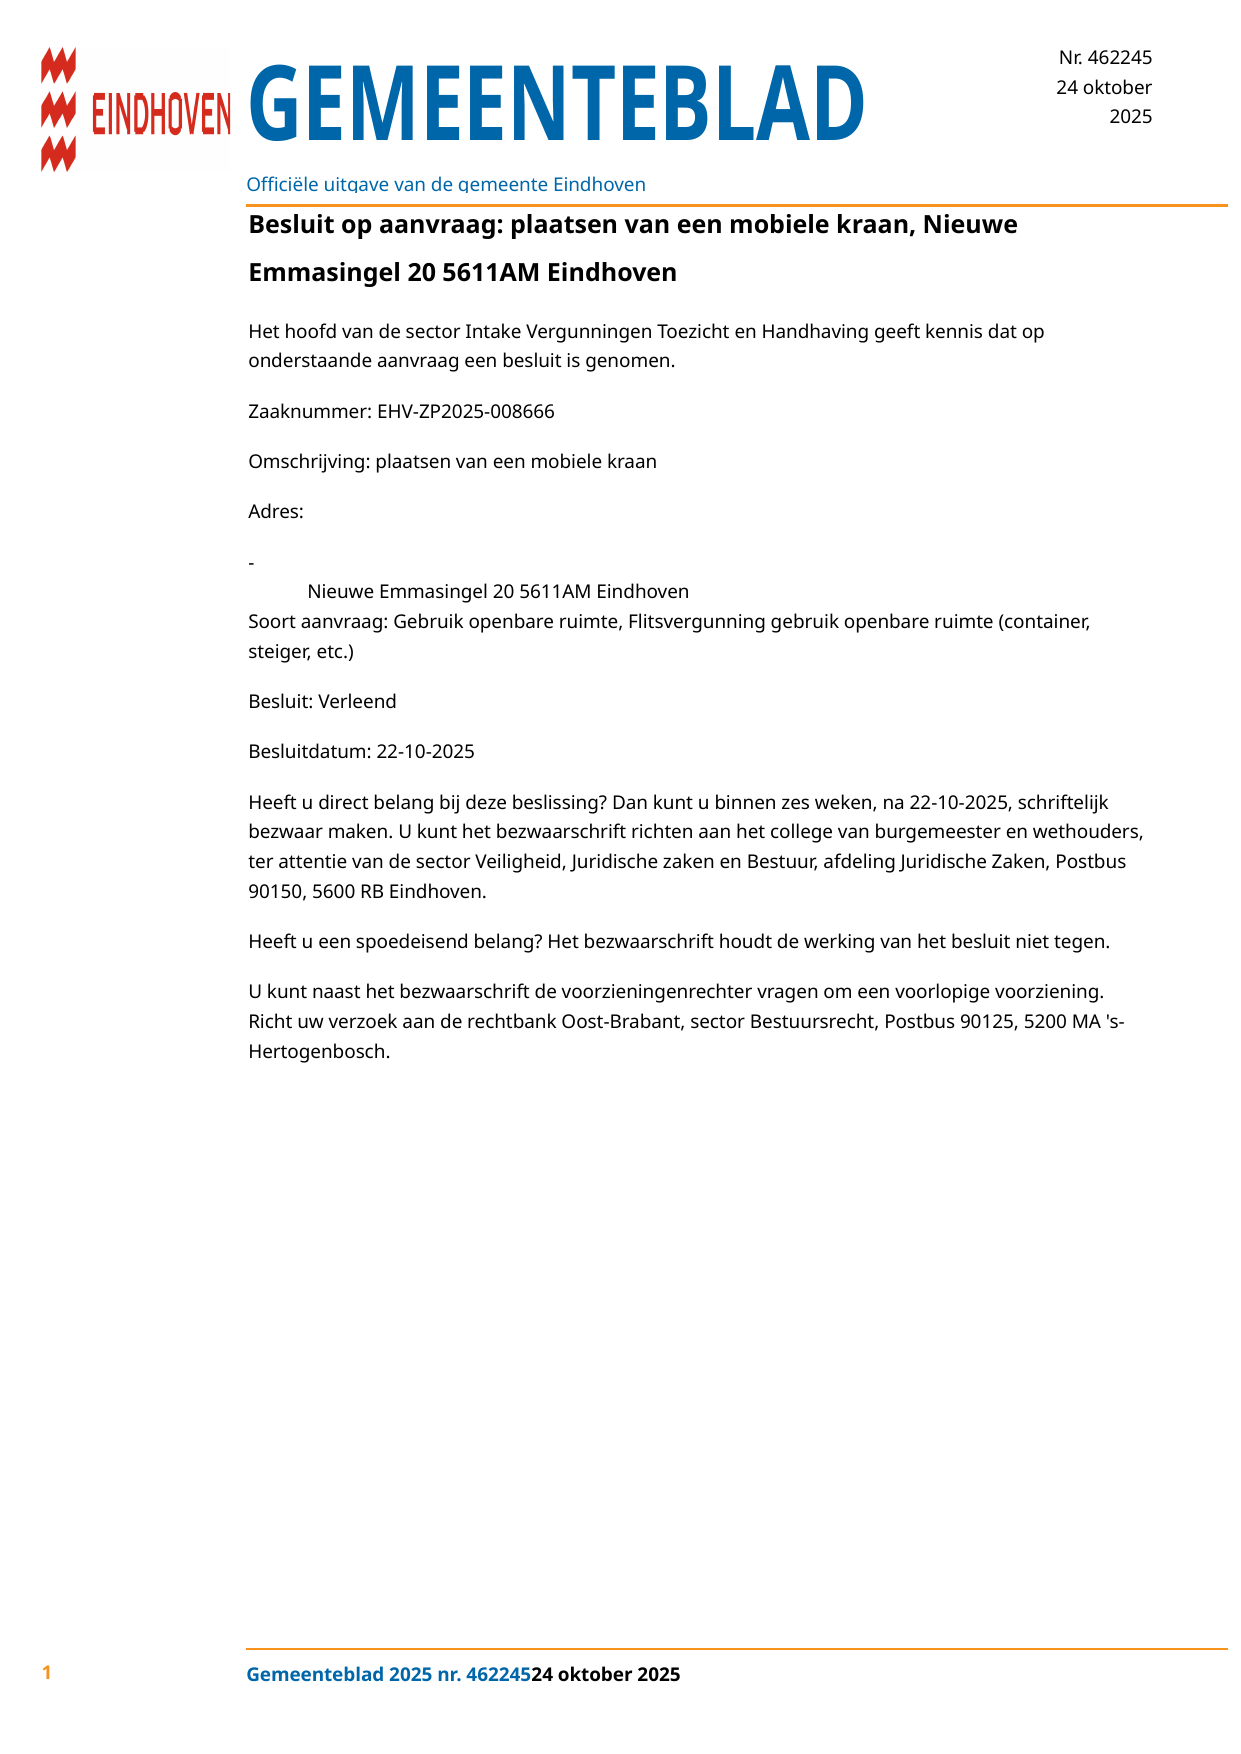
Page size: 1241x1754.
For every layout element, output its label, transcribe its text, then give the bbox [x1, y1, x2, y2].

text Besluit: Verleend [248, 688, 1152, 714]
text Adres: [248, 499, 1152, 524]
text Omschrijving: plaatsen van een mobiele kraan [248, 448, 1152, 474]
picture [41, 47, 231, 172]
text U kunt naast het bezwaarschrift de voorzieningenrechter vragen om een voorlopige voorziening. Richt uw verzoek aan de rechtbank Oost-Brabant, sector Bestuursrecht, Postbus 90125, 5200 MA 's-Hertogenbosch. [248, 979, 1152, 1064]
text Zaaknummer: EHV-ZP2025-008666 [248, 398, 1152, 424]
text Heeft u een spoedeisend belang? Het bezwaarschrift houdt de werking van het besluit niet tegen. [248, 928, 1152, 954]
text Het hoofd van de sector Intake Vergunningen Toezicht en Handhaving geeft kennis dat op onderstaande aanvraag een besluit is genomen. [248, 318, 1152, 373]
text Besluit op aanvraag: plaatsen van een mobiele kraan, Nieuwe Emmasingel 20 5611AM Eindhoven [248, 207, 1152, 288]
text Besluitdatum: 22-10-2025 [248, 739, 1152, 764]
list Nieuwe Emmasingel 20 5611AM Eindhoven [248, 579, 1152, 604]
text Heeft u direct belang bij deze beslissing? Dan kunt u binnen zes weken, na 22-10-2025, schriftelijk bezwaar maken. U kunt het bezwaarschrift richten aan het college van burgemeester en wethouders, ter attentie van de sector Veiligheid, Juridische zaken en Bestuur, afdeling Juridische Zaken, Postbus 90150, 5600 RB Eindhoven. [248, 789, 1152, 904]
text Soort aanvraag: Gebruik openbare ruimte, Flitsvergunning gebruik openbare ruimte (container, steiger, etc.) [248, 608, 1152, 664]
